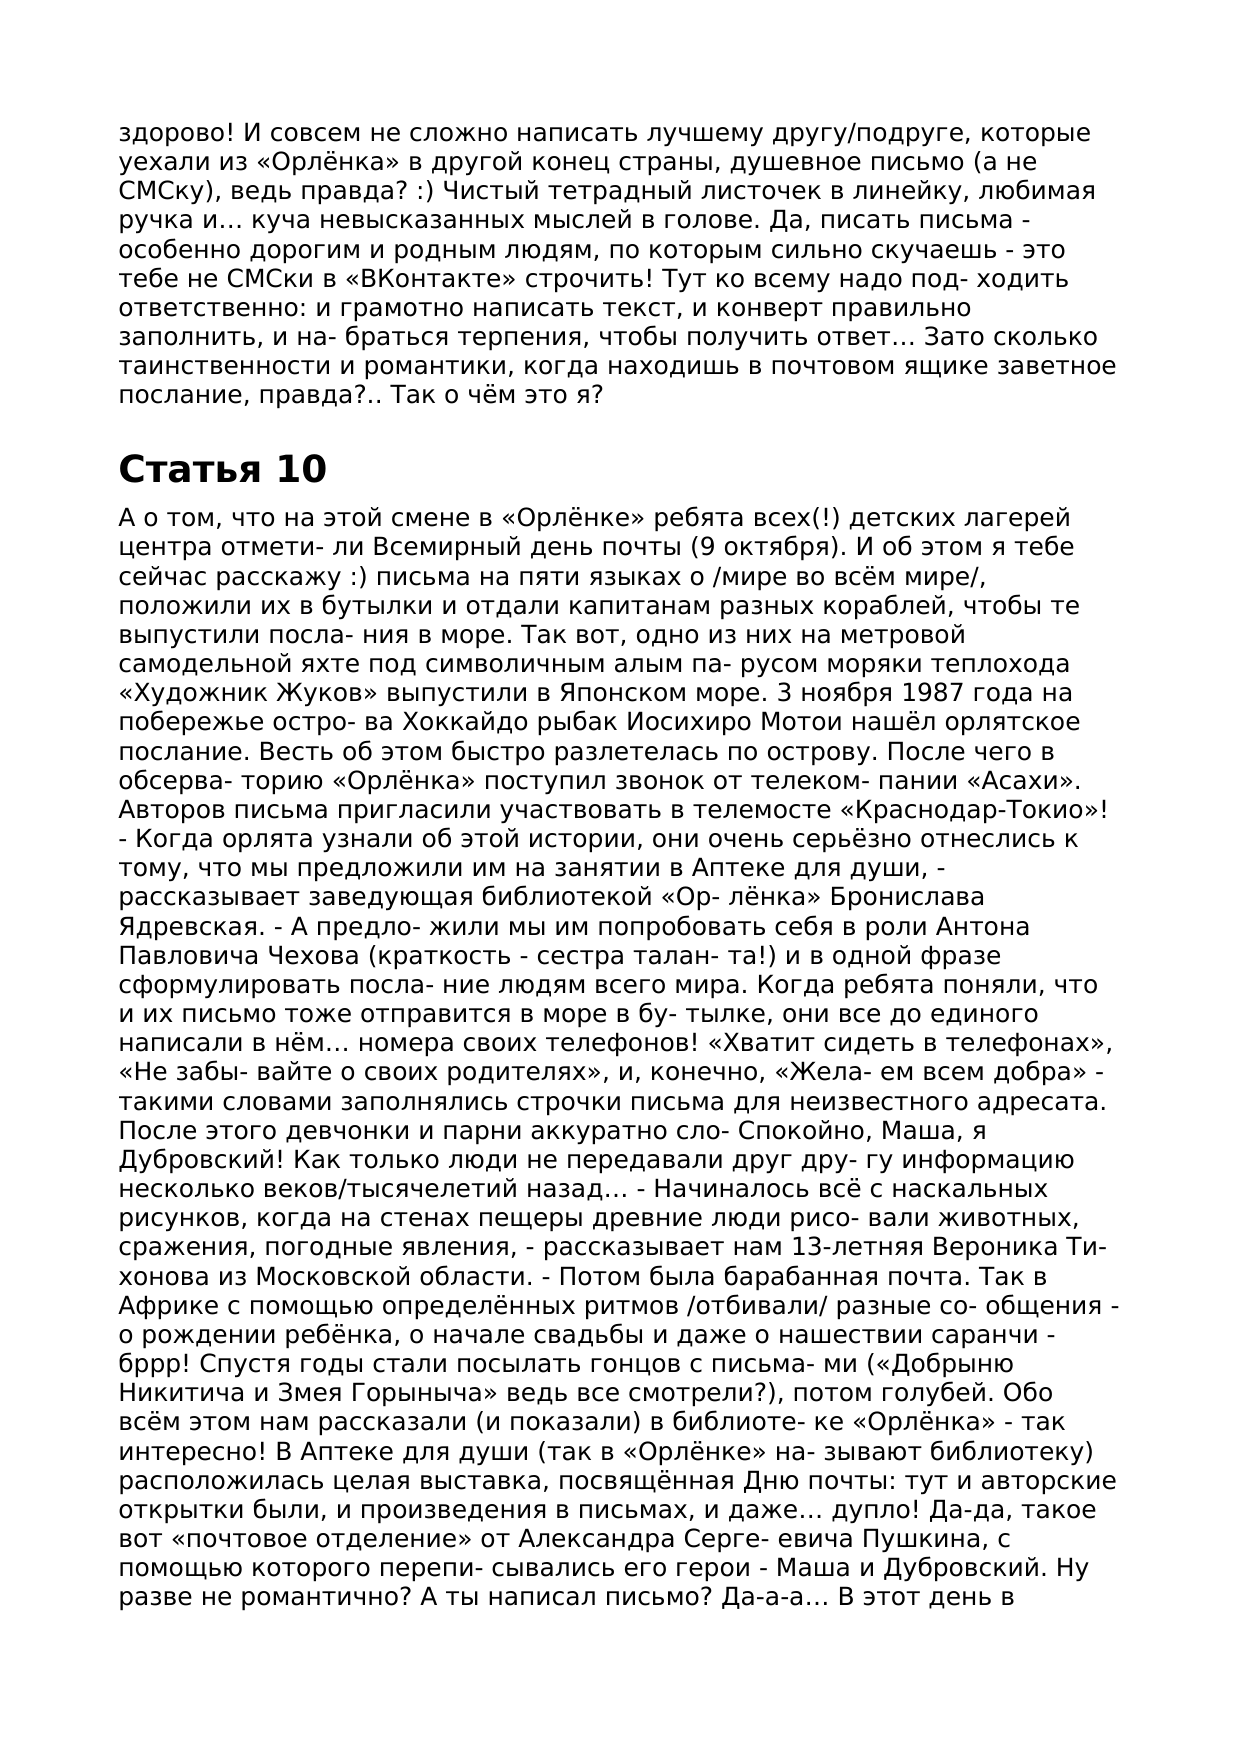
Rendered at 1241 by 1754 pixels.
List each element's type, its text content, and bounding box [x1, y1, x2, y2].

text здорово! И совсем не сложно написать лучшему другу/подруге, которые уехали из «Орлёнка» в другой конец страны, душевное письмо (а не СМСку), ведь правда? :) Чистый тетрадный листочек в линейку, любимая ручка и… куча невысказанных мыслей в голове. Да, писать письма - особенно дорогим и родным людям, по которым сильно скучаешь - это тебе не СМСки в «ВКонтакте» строчить! Тут ко всему надо под- ходить ответственно: и грамотно написать текст, и конверт правильно заполнить, и на- браться терпения, чтобы получить ответ… Зато сколько таинственности и романтики, когда находишь в почтовом ящике заветное послание, правда?.. Так о чём это я? [118, 118, 1122, 410]
subtitle Статья 10 [118, 447, 1122, 491]
text А о том, что на этой смене в «Орлёнке» ребята всех(!) детских лагерей центра отмети- ли Всемирный день почты (9 октября). И об этом я тебе сейчас расскажу :) письма на пяти языках о /мире во всём мире/, положили их в бутылки и отдали капитанам разных кораблей, чтобы те выпустили посла- ния в море. Так вот, одно из них на метровой самодельной яхте под символичным алым па- русом моряки теплохода «Художник Жуков» выпустили в Японском море. 3 ноября 1987 года на побережье остро- ва Хоккайдо рыбак Иосихиро Мотои нашёл орлятское послание. Весть об этом быстро разлетелась по острову. После чего в обсерва- торию «Орлёнка» поступил звонок от телеком- пании «Асахи». Авторов письма пригласили участвовать в телемосте «Краснодар-Токио»! - Когда орлята узнали об этой истории, они очень серьёзно отнеслись к тому, что мы предложили им на занятии в Аптеке для души, - рассказывает заведующая библиотекой «Ор- лёнка» Бронислава Ядревская. - А предло- жили мы им попробовать себя в роли Антона Павловича Чехова (краткость - сестра талан- та!) и в одной фразе сформулировать посла- ние людям всего мира. Когда ребята поняли, что и их письмо тоже отправится в море в бу- тылке, они все до единого написали в нём… номера своих телефонов! «Хватит сидеть в телефонах», «Не забы- вайте о своих родителях», и, конечно, «Жела- ем всем добра» - такими словами заполнялись строчки письма для неизвестного адресата. После этого девчонки и парни аккуратно сло- Спокойно, Маша, я Дубровский! Как только люди не передавали друг дру- гу информацию несколько веков/тысячелетий назад… - Начиналось всё с наскальных рисунков, когда на стенах пещеры древние люди рисо- вали животных, сражения, погодные явления, - рассказывает нам 13-летняя Вероника Ти- хонова из Московской области. - Потом была барабанная почта. Так в Африке с помощью определённых ритмов /отбивали/ разные со- общения - о рождении ребёнка, о начале свадьбы и даже о нашествии саранчи - бррр! Спустя годы стали посылать гонцов с письма- ми («Добрыню Никитича и Змея Горыныча» ведь все смотрели?), потом голубей. Обо всём этом нам рассказали (и показали) в библиоте- ке «Орлёнка» - так интересно! В Аптеке для души (так в «Орлёнке» на- зывают библиотеку) расположилась целая выставка, посвящённая Дню почты: тут и авторские открытки были, и произведения в письмах, и даже… дупло! Да-да, такое вот «почтовое отделение» от Александра Серге- евича Пушкина, с помощью которого перепи- сывались его герои - Маша и Дубровский. Ну разве не романтично? А ты написал письмо? Да-а-а… В этот день в [118, 503, 1122, 1612]
